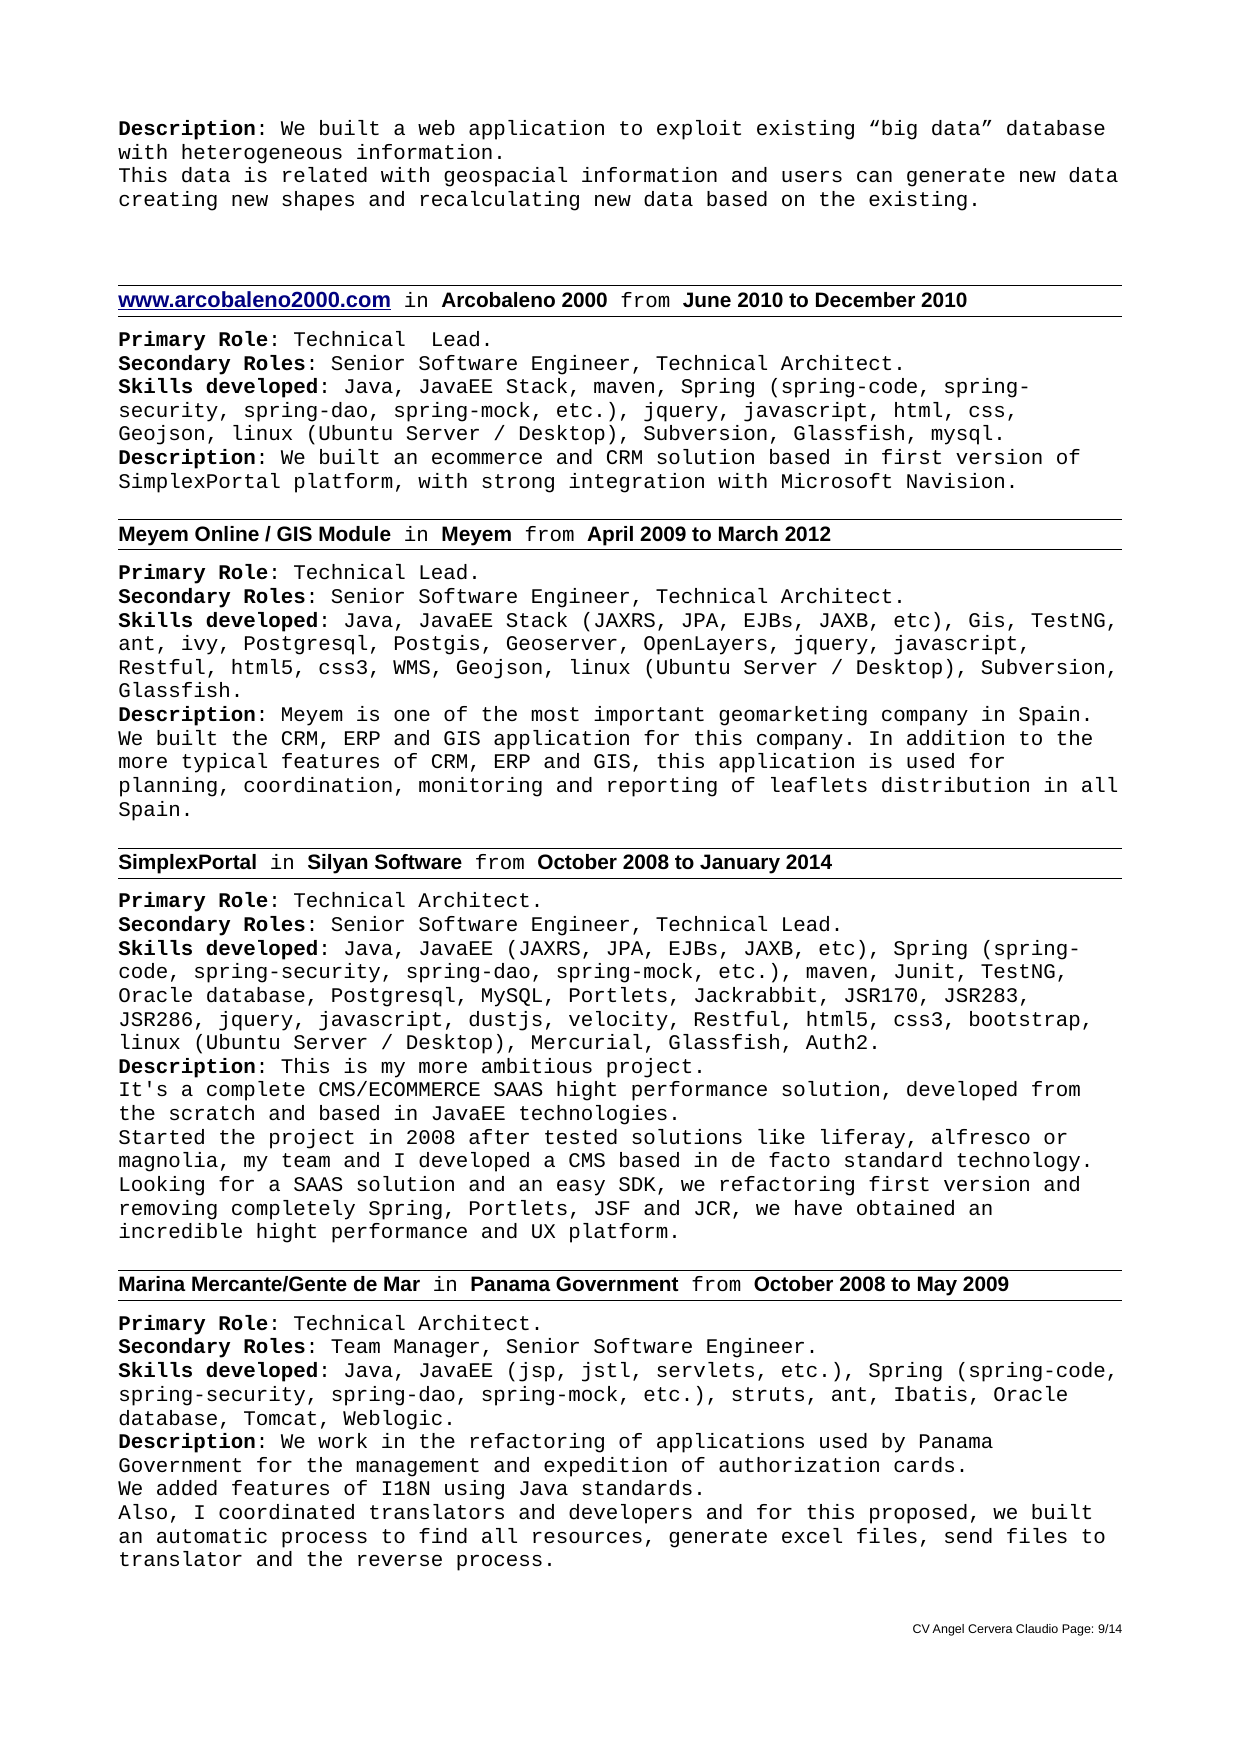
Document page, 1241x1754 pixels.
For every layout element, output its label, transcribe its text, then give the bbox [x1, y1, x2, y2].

subtitle www.arcobaleno2000.com in Arcobaleno 2000 from June 2010 to December 2010 [118, 286, 1122, 316]
text This data is related with geospacial information and users can generate new data creating new shapes and recalculating new data based on the existing. [118, 165, 1122, 213]
text Secondary Roles: Senior Software Engineer, Technical Lead. [118, 914, 1122, 938]
text Started the project in 2008 after tested solutions like liferay, alfresco or magnolia, my team and I developed a CMS based in de facto standard technology. Looking for a SAAS solution and an easy SDK, we refactoring first version and removing completely Spring, Portlets, JSF and JCR, we have obtained an incredible hight performance and UX platform. [118, 1127, 1122, 1245]
text Skills developed: Java, JavaEE (jsp, jstl, servlets, etc.), Spring (spring-code, spring-security, spring-dao, spring-mock, etc.), struts, ant, Ibatis, Oracle database, Tomcat, Weblogic. [118, 1360, 1122, 1431]
text Description: Meyem is one of the most important geomarketing company in Spain. We built the CRM, ERP and GIS application for this company. In addition to the more typical features of CRM, ERP and GIS, this application is used for planning, coordination, monitoring and reporting of leaflets distribution in all Spain. [118, 704, 1122, 822]
text Skills developed: Java, JavaEE Stack (JAXRS, JPA, EJBs, JAXB, etc), Gis, TestNG, ant, ivy, Postgresql, Postgis, Geoserver, OpenLayers, jquery, javascript, Restful, html5, css3, WMS, Geojson, linux (Ubuntu Server / Desktop), Subversion, Glassfish. [118, 609, 1122, 704]
subtitle Meyem Online / GIS Module in Meyem from April 2009 to March 2012 [118, 520, 1122, 549]
text Secondary Roles: Senior Software Engineer, Technical Architect. [118, 586, 1122, 609]
text Secondary Roles: Team Manager, Senior Software Engineer. [118, 1337, 1122, 1360]
text Description: We work in the refactoring of applications used by Panama Government for the management and expedition of authorization cards. [118, 1431, 1122, 1478]
text Primary Role: Technical Lead. [118, 329, 1122, 352]
text Primary Role: Technical Architect. [118, 890, 1122, 914]
text Description: We built a web application to exploit existing “big data” database with heterogeneous information. [118, 118, 1122, 165]
text We added features of I18N using Java standards. [118, 1478, 1122, 1502]
subtitle SimplexPortal in Silyan Software from October 2008 to January 2014 [118, 849, 1122, 878]
text It's a complete CMS/ECOMMERCE SAAS hight performance solution, developed from the scratch and based in JavaEE technologies. [118, 1079, 1122, 1127]
text Primary Role: Technical Architect. [118, 1313, 1122, 1337]
text Skills developed: Java, JavaEE Stack, maven, Spring (spring-code, spring-security, spring-dao, spring-mock, etc.), jquery, javascript, html, css, Geojson, linux (Ubuntu Server / Desktop), Subversion, Glassfish, mysql. [118, 376, 1122, 447]
text Primary Role: Technical Lead. [118, 562, 1122, 586]
subtitle Marina Mercante/Gente de Mar in Panama Government from October 2008 to May 2009 [118, 1271, 1122, 1300]
text Description: This is my more ambitious project. [118, 1056, 1122, 1079]
text Secondary Roles: Senior Software Engineer, Technical Architect. [118, 352, 1122, 376]
text Also, I coordinated translators and developers and for this proposed, we built an automatic process to find all resources, generate excel files, send files to translator and the reverse process. [118, 1502, 1122, 1573]
text Description: We built an ecommerce and CRM solution based in first version of SimplexPortal platform, with strong integration with Microsoft Navision. [118, 447, 1122, 494]
text Skills developed: Java, JavaEE (JAXRS, JPA, EJBs, JAXB, etc), Spring (spring-code, spring-security, spring-dao, spring-mock, etc.), maven, Junit, TestNG, Oracle database, Postgresql, MySQL, Portlets, Jackrabbit, JSR170, JSR283, JSR286, jquery, javascript, dustjs, velocity, Restful, html5, css3, bootstrap, linux (Ubuntu Server / Desktop), Mercurial, Glassfish, Auth2. [118, 938, 1122, 1056]
